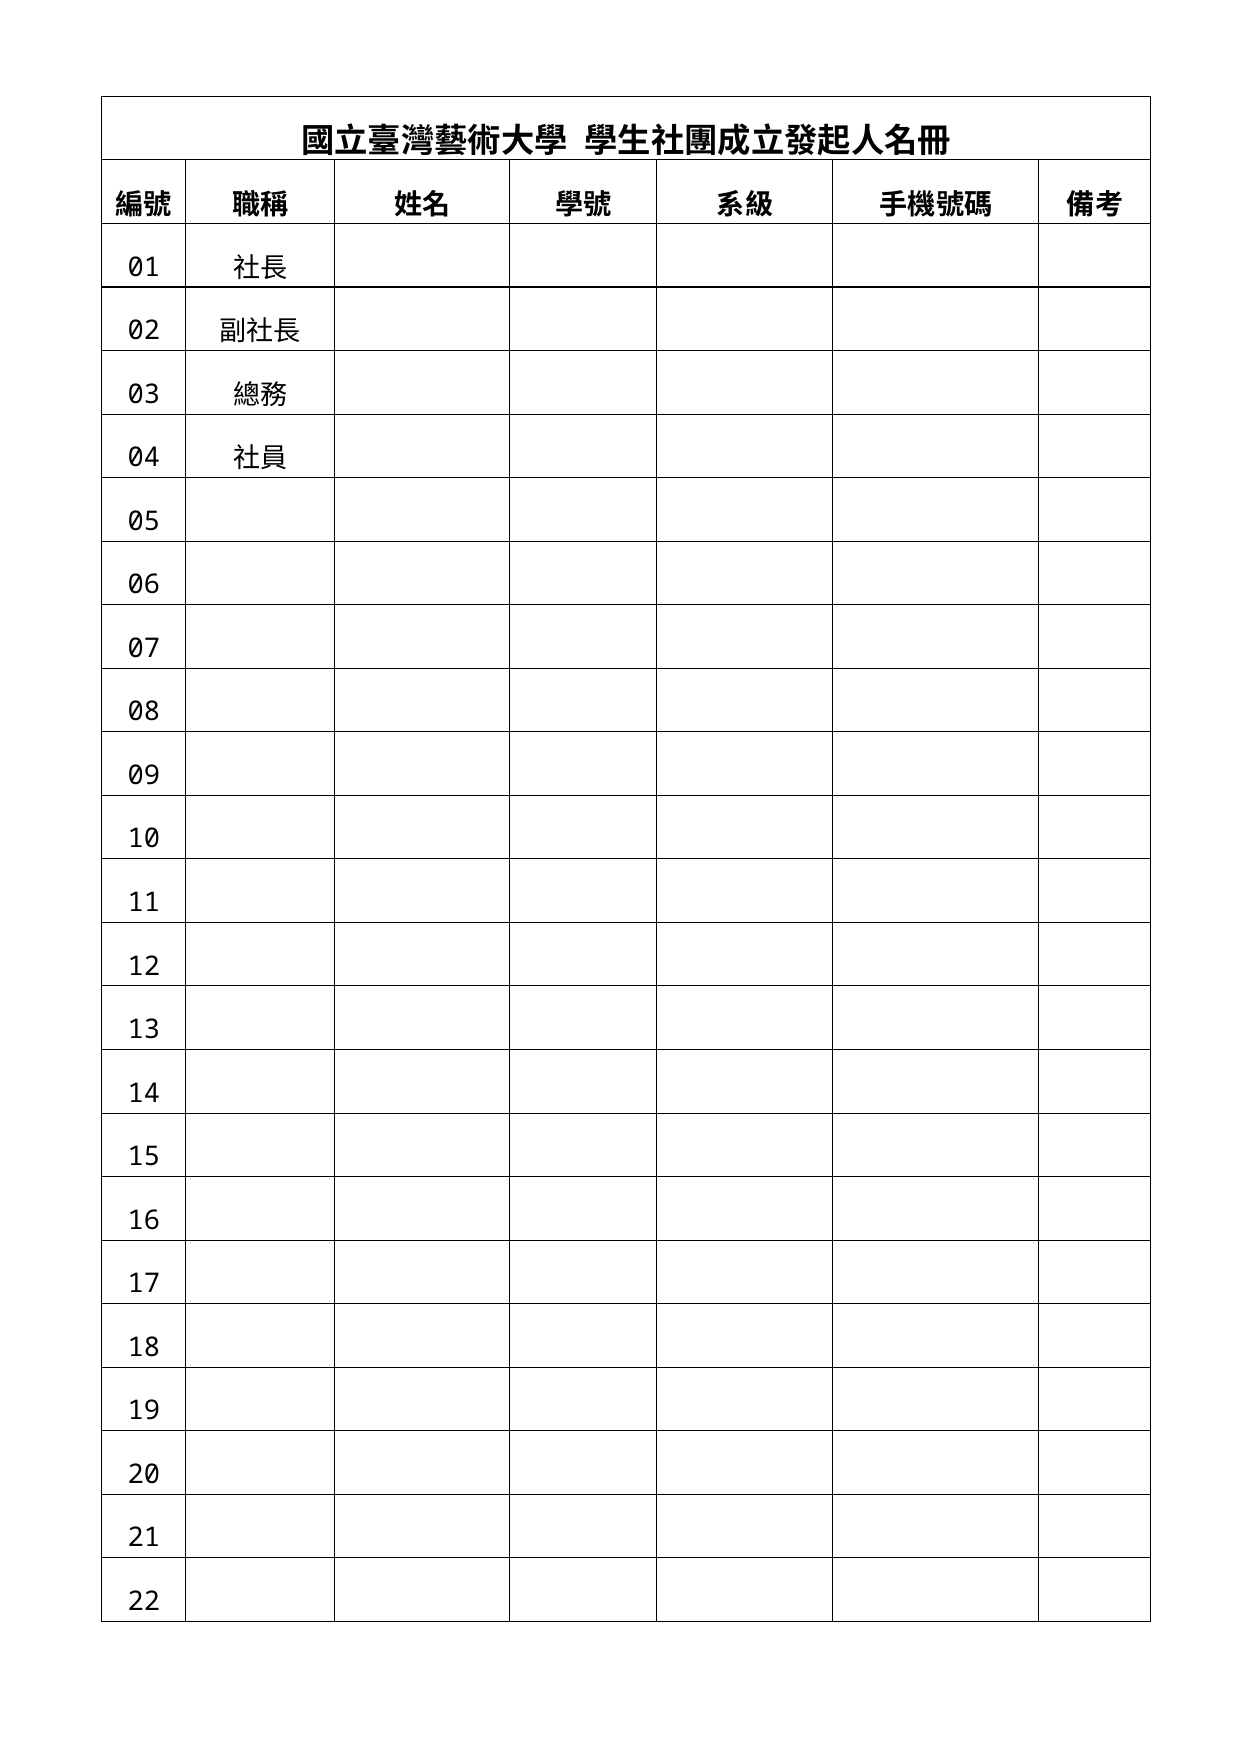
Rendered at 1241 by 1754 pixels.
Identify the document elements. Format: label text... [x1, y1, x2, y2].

table_cell [335, 1368, 509, 1430]
table_cell [186, 1050, 334, 1112]
table_cell [657, 1495, 832, 1557]
table_cell [186, 1495, 334, 1557]
table_cell 08 [102, 669, 185, 731]
table_cell 02 [102, 288, 185, 350]
table_cell [657, 923, 832, 985]
table_cell [657, 1558, 832, 1621]
table_cell 04 [102, 415, 185, 477]
table_cell [335, 923, 509, 985]
table_cell 社員 [186, 415, 334, 477]
table_cell 職稱 [186, 160, 334, 223]
table_cell [510, 1558, 656, 1621]
table_cell 03 [102, 351, 185, 413]
table_cell [1039, 669, 1150, 731]
table_header 國立臺灣藝術大學 學生社團成立發起人名冊 [102, 97, 1150, 159]
table_cell [510, 1495, 656, 1557]
table_cell [335, 1114, 509, 1176]
table_cell [657, 1114, 832, 1176]
table_cell [510, 1050, 656, 1112]
table_cell [186, 923, 334, 985]
table_cell [1039, 732, 1150, 795]
table_cell [833, 478, 1038, 541]
table_cell [657, 1431, 832, 1494]
table_cell 總務 [186, 351, 334, 413]
table_cell [1039, 986, 1150, 1049]
table_cell [833, 415, 1038, 477]
table_cell [833, 986, 1038, 1049]
table_cell [510, 478, 656, 541]
table_cell [833, 1495, 1038, 1557]
table_cell [833, 1114, 1038, 1176]
table_cell [510, 1304, 656, 1367]
table_cell [657, 732, 832, 795]
table_cell [833, 923, 1038, 985]
table_cell [657, 1050, 832, 1112]
table_cell 18 [102, 1304, 185, 1367]
table_cell [510, 796, 656, 858]
table_cell 07 [102, 605, 185, 668]
table_cell 手機號碼 [833, 160, 1038, 223]
table_cell [335, 1431, 509, 1494]
table_cell [335, 1495, 509, 1557]
table_cell [1039, 1050, 1150, 1112]
table_cell [335, 224, 509, 286]
table_cell 22 [102, 1558, 185, 1621]
table_cell [335, 986, 509, 1049]
table_cell 副社長 [186, 288, 334, 350]
table_cell 14 [102, 1050, 185, 1112]
table_cell 01 [102, 224, 185, 286]
table_cell [657, 986, 832, 1049]
table_cell [186, 478, 334, 541]
table_cell [657, 1177, 832, 1239]
table_cell [335, 796, 509, 858]
table_cell [335, 732, 509, 795]
table_cell [833, 732, 1038, 795]
table_cell [186, 1368, 334, 1430]
table_cell [510, 669, 656, 731]
table_cell [657, 224, 832, 286]
table_cell [833, 1177, 1038, 1239]
table_cell [657, 1304, 832, 1367]
table_cell 09 [102, 732, 185, 795]
table_cell [657, 859, 832, 922]
table_cell 系級 [657, 160, 832, 223]
table_cell [186, 1177, 334, 1239]
table_cell [186, 796, 334, 858]
table_cell [833, 669, 1038, 731]
table_cell [335, 1558, 509, 1621]
table_cell 姓名 [335, 160, 509, 223]
table_cell [186, 732, 334, 795]
table_cell [335, 1050, 509, 1112]
table_cell [657, 669, 832, 731]
table_cell [1039, 542, 1150, 604]
table_cell [510, 288, 656, 350]
table_cell [657, 478, 832, 541]
table_cell 16 [102, 1177, 185, 1239]
table_cell [1039, 224, 1150, 286]
table_cell 19 [102, 1368, 185, 1430]
table_cell [1039, 923, 1150, 985]
table_cell [657, 351, 832, 413]
table_cell [833, 605, 1038, 668]
table_cell [186, 1114, 334, 1176]
table_cell [510, 986, 656, 1049]
table_cell [833, 1050, 1038, 1112]
table_cell [510, 1241, 656, 1303]
table_cell [186, 542, 334, 604]
table_cell [335, 1177, 509, 1239]
table_cell 11 [102, 859, 185, 922]
table_cell [510, 732, 656, 795]
table_cell 15 [102, 1114, 185, 1176]
table_cell [833, 351, 1038, 413]
table_cell [510, 1368, 656, 1430]
table_cell [510, 605, 656, 668]
table_cell [510, 415, 656, 477]
table_cell [186, 1558, 334, 1621]
table_cell [186, 1241, 334, 1303]
table_cell 社長 [186, 224, 334, 286]
table_cell [335, 859, 509, 922]
table_cell [510, 1114, 656, 1176]
table_cell [833, 1304, 1038, 1367]
table_cell [833, 796, 1038, 858]
table_cell [1039, 1495, 1150, 1557]
table_cell [657, 288, 832, 350]
table_cell [335, 351, 509, 413]
table_cell [510, 1177, 656, 1239]
table_cell 21 [102, 1495, 185, 1557]
table_cell 12 [102, 923, 185, 985]
table_cell [1039, 1558, 1150, 1621]
table_cell [510, 859, 656, 922]
table_cell [1039, 796, 1150, 858]
table_cell [1039, 478, 1150, 541]
table_cell [335, 1241, 509, 1303]
table_cell 備考 [1039, 160, 1150, 223]
table_cell [510, 923, 656, 985]
table_cell [657, 1241, 832, 1303]
table_cell [657, 542, 832, 604]
table_cell [1039, 1304, 1150, 1367]
table_cell 06 [102, 542, 185, 604]
table_cell [833, 1368, 1038, 1430]
table_cell [657, 415, 832, 477]
table_cell 17 [102, 1241, 185, 1303]
table_cell [1039, 605, 1150, 668]
table_cell [335, 542, 509, 604]
table_cell [657, 605, 832, 668]
table_cell 學號 [510, 160, 656, 223]
table_cell [1039, 1241, 1150, 1303]
table_cell [833, 288, 1038, 350]
table_cell [833, 1558, 1038, 1621]
table_cell [833, 859, 1038, 922]
table_cell [186, 986, 334, 1049]
table_cell [510, 1431, 656, 1494]
table_cell [1039, 1177, 1150, 1239]
table_cell 10 [102, 796, 185, 858]
table_cell [510, 351, 656, 413]
table_cell 05 [102, 478, 185, 541]
table_cell [335, 669, 509, 731]
table_cell [186, 859, 334, 922]
table_cell [335, 478, 509, 541]
table_cell [186, 669, 334, 731]
table_cell 編號 [102, 160, 185, 223]
table_cell [335, 415, 509, 477]
table_cell [1039, 859, 1150, 922]
table_cell [657, 1368, 832, 1430]
table_cell 20 [102, 1431, 185, 1494]
table_cell [1039, 1114, 1150, 1176]
table_cell [335, 1304, 509, 1367]
table_cell [833, 224, 1038, 286]
table_cell [510, 542, 656, 604]
table_cell [657, 796, 832, 858]
table_cell [186, 605, 334, 668]
table_cell [833, 542, 1038, 604]
table_cell [186, 1304, 334, 1367]
table_cell [335, 605, 509, 668]
table_cell 13 [102, 986, 185, 1049]
table_cell [1039, 1368, 1150, 1430]
table_cell [1039, 415, 1150, 477]
table_cell [510, 224, 656, 286]
table_cell [186, 1431, 334, 1494]
table_cell [833, 1431, 1038, 1494]
table_cell [1039, 1431, 1150, 1494]
table_cell [1039, 351, 1150, 413]
table_cell [1039, 288, 1150, 350]
table_cell [335, 288, 509, 350]
table_cell [833, 1241, 1038, 1303]
